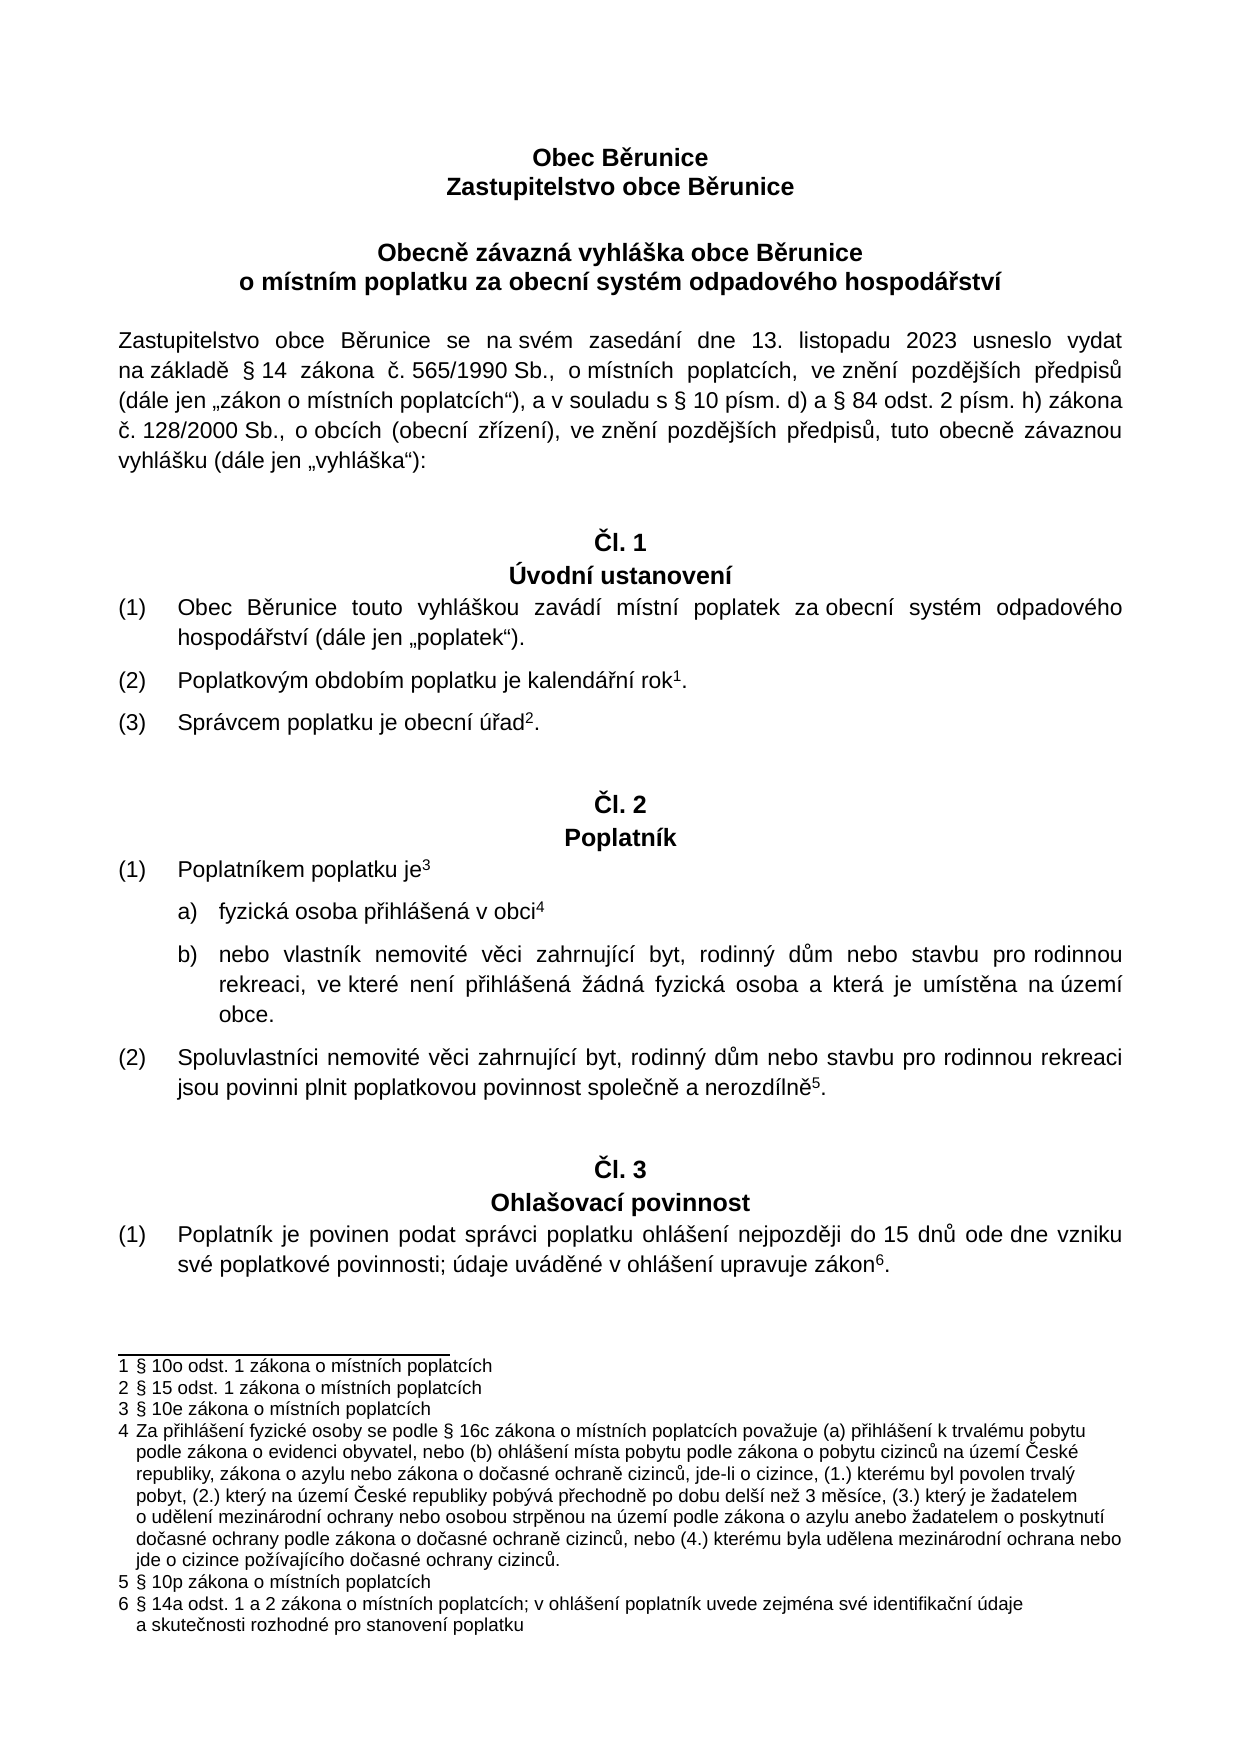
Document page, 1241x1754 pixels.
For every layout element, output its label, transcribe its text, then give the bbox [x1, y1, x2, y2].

subtitle Čl. 3 Ohlašovací povinnost [118, 1154, 1122, 1216]
list Za přihlášení fyzické osoby se podle § 16c zákona o místních poplatcích považuje (a) přihlášení k trvalému pobytu podle zákona o evidenci obyvatel, nebo (b) ohlášení místa pobytu podle zákona o pobytu cizinců na území České republiky, zákona o azylu nebo zákona o dočasné ochraně cizinců, jde-li o cizince, (1.) kterému byl povolen trvalý pobyt, (2.) který na území České republiky pobývá přechodně po dobu delší než 3 měsíce, (3.) který je žadatelem o udělení mezinárodní ochrany nebo osobou strpěnou na území podle zákona o azylu anebo žadatelem o poskytnutí dočasné ochrany podle zákona o dočasné ochraně cizinců, nebo (4.) kterému byla udělena mezinárodní ochrana nebo jde o cizince požívajícího dočasné ochrany cizinců. [118, 1420, 1122, 1571]
subtitle Čl. 1 Úvodní ustanovení [118, 528, 1122, 589]
text Zastupitelstvo obce Běrunice se na svém zasedání dne 13. listopadu 2023 usneslo vydat na základě § 14 zákona č. 565/1990 Sb., o místních poplatcích, ve znění pozdějších předpisů (dále jen „zákon o místních poplatcích“), a v souladu s § 10 písm. d) a § 84 odst. 2 písm. h) zákona č. 128/2000 Sb., o obcích (obecní zřízení), ve znění pozdějších předpisů, tuto obecně závaznou vyhlášku (dále jen „vyhláška“): [118, 327, 1122, 474]
list nebo vlastník nemovité věci zahrnující byt, rodinný dům nebo stavbu pro rodinnou rekreaci, ve které není přihlášená žádná fyzická osoba a která je umístěna na území obce. [177, 941, 1122, 1028]
list § 10e zákona o místních poplatcích [118, 1398, 1122, 1420]
list § 15 odst. 1 zákona o místních poplatcích [118, 1377, 1122, 1398]
list Poplatníkem poplatku je [118, 856, 1122, 882]
text Obec Běrunice Zastupitelstvo obce Běrunice [118, 143, 1122, 201]
list Správcem poplatku je obecní úřad. [118, 709, 1122, 736]
subtitle Čl. 2 Poplatník [118, 789, 1122, 851]
list Poplatník je povinen podat správci poplatku ohlášení nejpozději do 15 dnů ode dne vzniku své poplatkové povinnosti; údaje uváděné v ohlášení upravuje zákon. [118, 1221, 1122, 1277]
list Spoluvlastníci nemovité věci zahrnující byt, rodinný dům nebo stavbu pro rodinnou rekreaci jsou povinni plnit poplatkovou povinnost společně a nerozdílně. [118, 1044, 1122, 1101]
list § 10o odst. 1 zákona o místních poplatcích [118, 1355, 1122, 1377]
list § 10p zákona o místních poplatcích [118, 1571, 1122, 1592]
list fyzická osoba přihlášená v obci [177, 898, 1122, 925]
list Obec Běrunice touto vyhláškou zavádí místní poplatek za obecní systém odpadového hospodářství (dále jen „poplatek“). [118, 594, 1122, 650]
subtitle Obecně závazná vyhláška obce Běrunice o místním poplatku za obecní systém odpadového hospodářství [118, 238, 1122, 295]
list Poplatkovým obdobím poplatku je kalendářní rok. [118, 667, 1122, 693]
list § 14a odst. 1 a 2 zákona o místních poplatcích; v ohlášení poplatník uvede zejména své identifikační údaje a skutečnosti rozhodné pro stanovení poplatku [118, 1592, 1122, 1635]
